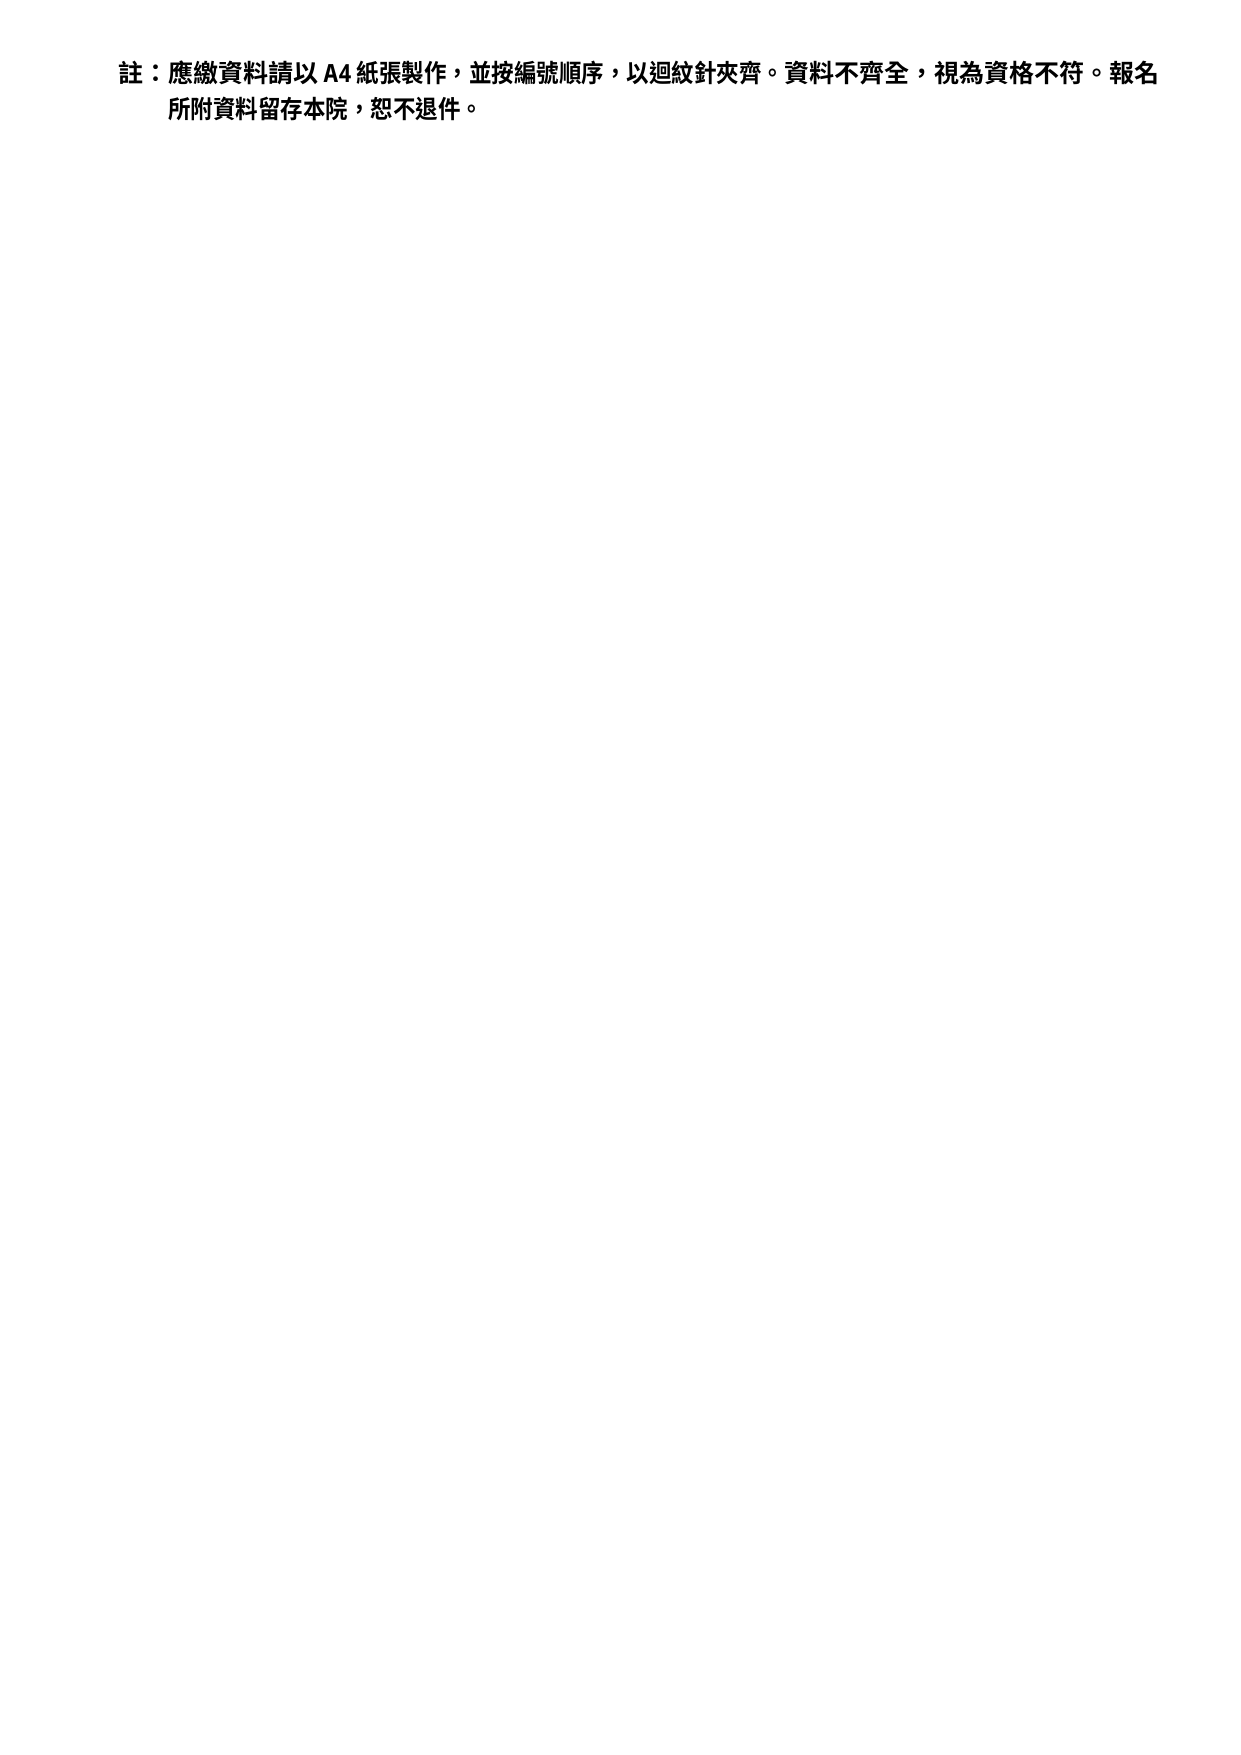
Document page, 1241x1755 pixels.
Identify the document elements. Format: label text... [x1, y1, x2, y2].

text 註：應繳資料請以A4紙張製作，並按編號順序，以迴紋針夾齊。資料不齊全，視為資格不符。報名所附資料留存本院，恕不退件。 [118, 53, 1163, 126]
